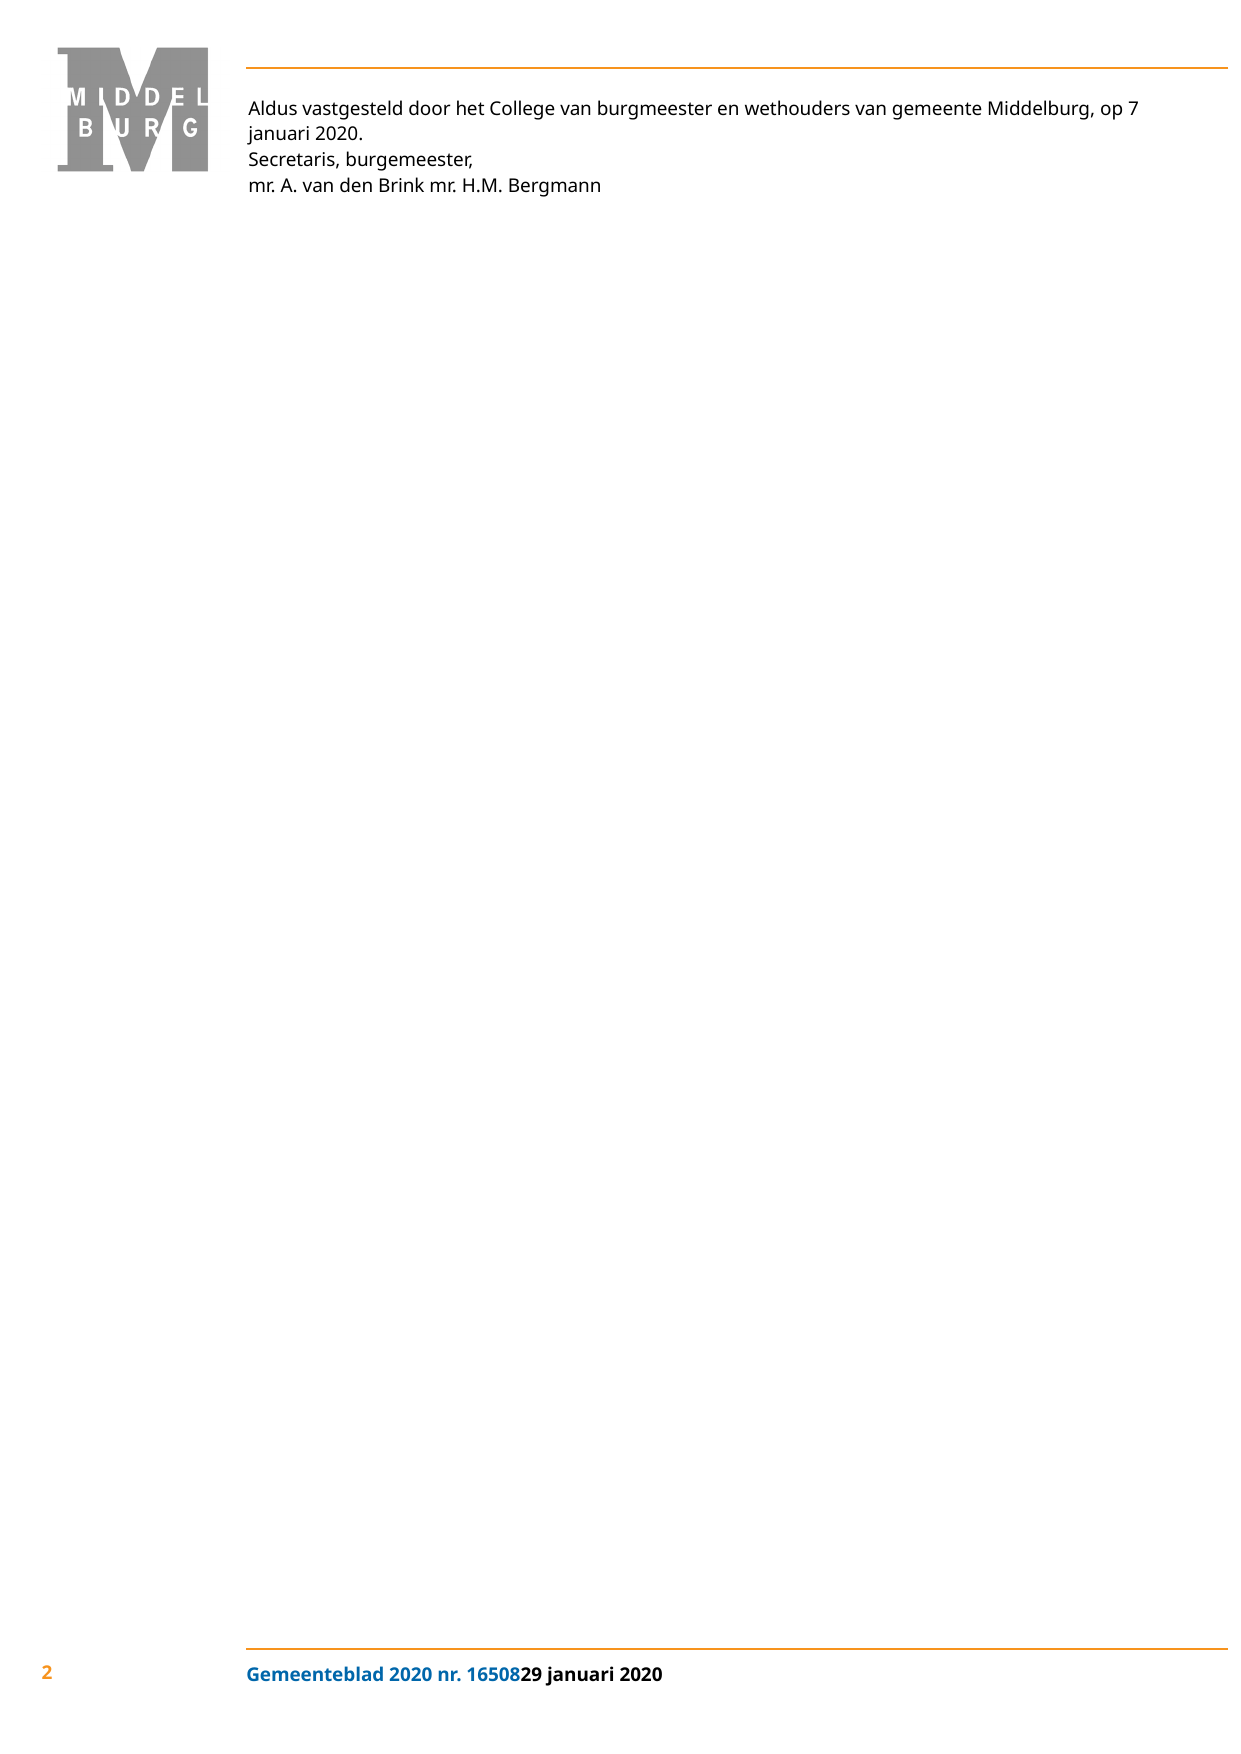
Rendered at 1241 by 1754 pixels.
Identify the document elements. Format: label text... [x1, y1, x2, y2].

text Secretaris, burgemeester, [248, 146, 1152, 172]
picture [41, 47, 231, 172]
text Aldus vastgesteld door het College van burgmeester en wethouders van gemeente Middelburg, op 7 januari 2020. [248, 95, 1152, 146]
text mr. A. van den Brink mr. H.M. Bergmann [248, 172, 1152, 198]
